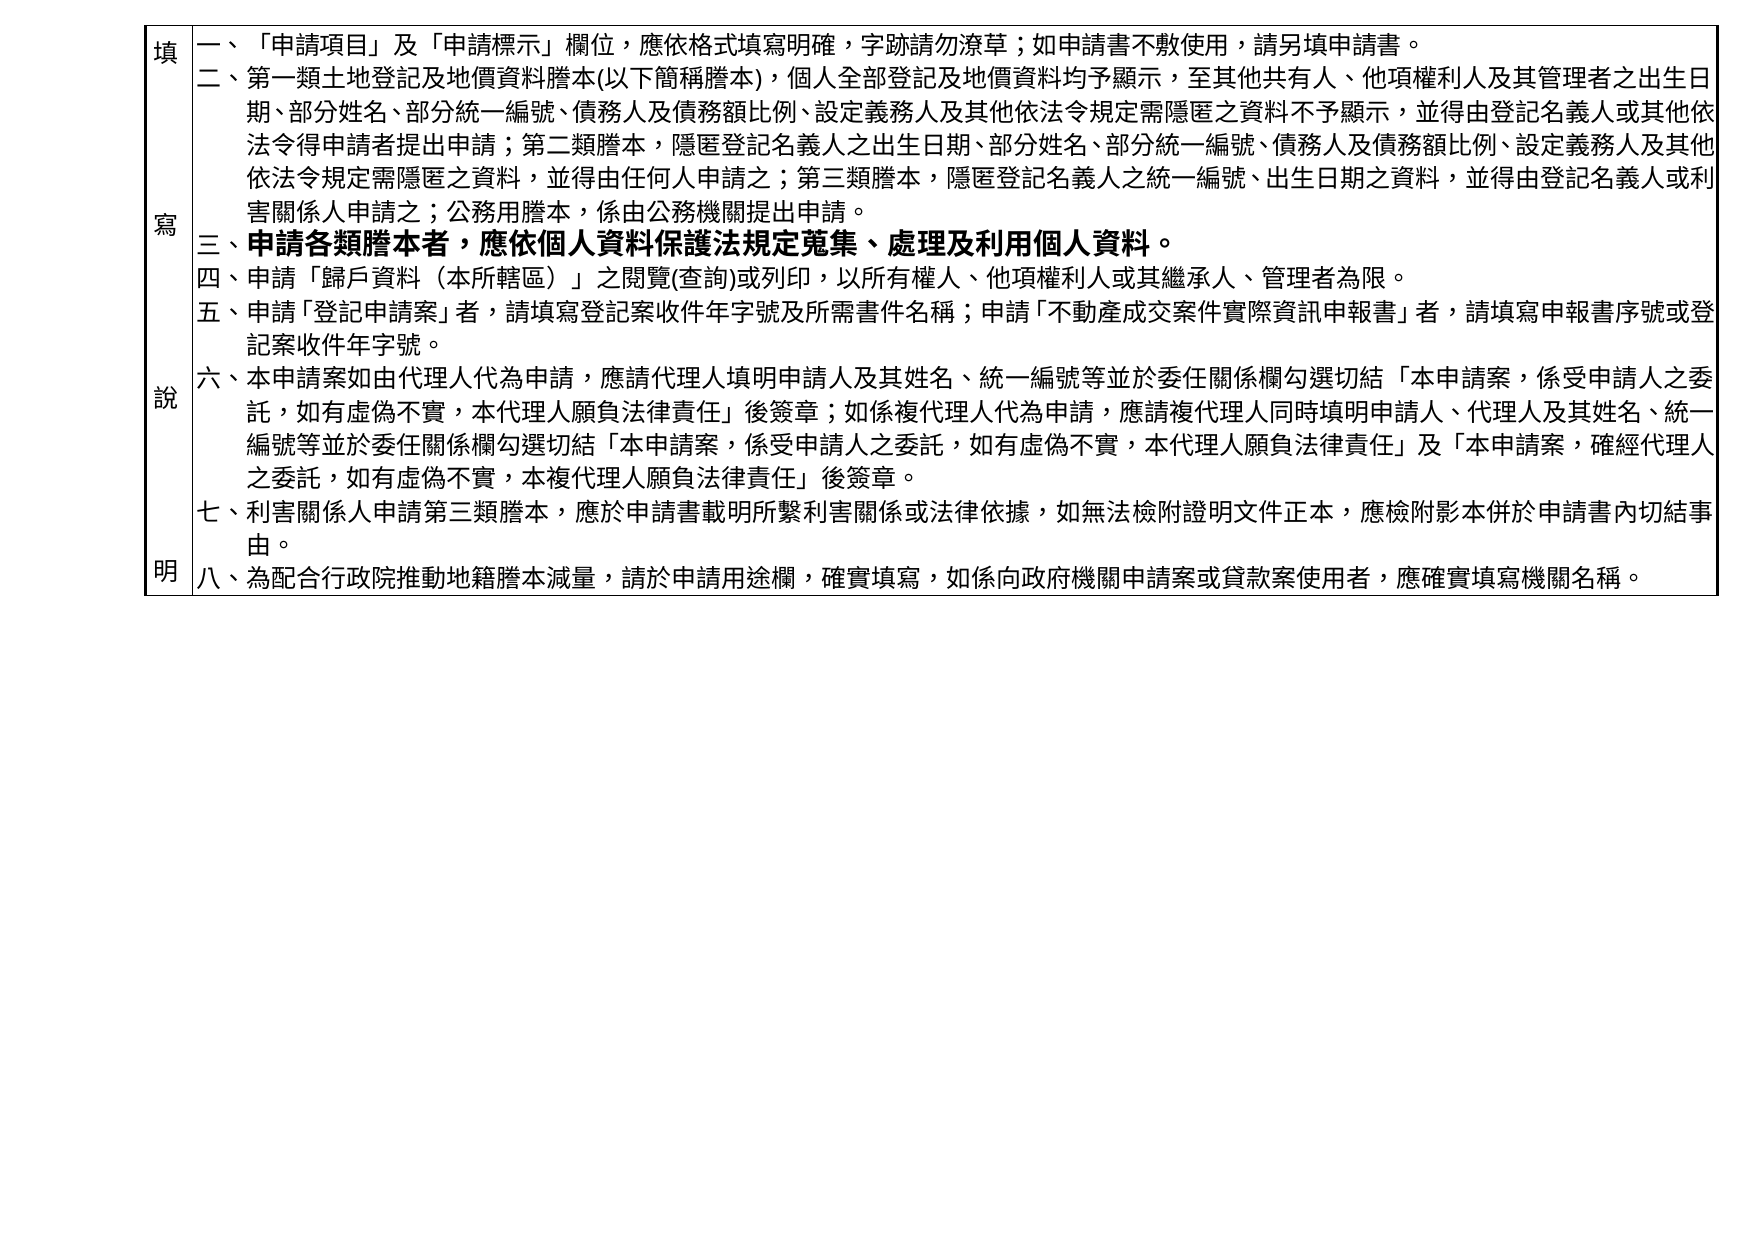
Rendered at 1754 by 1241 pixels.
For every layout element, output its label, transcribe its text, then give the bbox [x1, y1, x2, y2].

table_cell 「申請項目」及「申請標示」欄位，應依格式填寫明確，字跡請勿潦草；如申請書不敷使用，請另填申請書。 第一類土地登記及地價資料謄本(以下簡稱謄本)，個人全部登記及地價資料均予顯示，至其他共有人、他項權利人及其管理者之出生日期、部分姓名、部分統一編號、債務人及債務額比例、設定義務人及其他依法令規定需隱匿之資料不予顯示，並得由登記名義人或其他依法令得申請者提出申請；第二類謄本，隱匿登記名義人之出生日期、部分姓名、部分統一編號、債務人及債務額比例、設定義務人及其他依法令規定需隱匿之資料，並得由任何人申請之；第三類謄本，隱匿登記名義人之統一編號、出生日期之資料，並得由登記名義人或利害關係人申請之；公務用謄本，係由公務機關提出申請。 申請各類謄本者，應依個人資料保護法規定蒐集、處理及利用個人資料。 申請「歸戶資料（本所轄區）」之閱覽(查詢)或列印，以所有權人、他項權利人或其繼承人、管理者為限。 申請「登記申請案」者，請填寫登記案收件年字號及所需書件名稱；申請「不動產成交案件實際資訊申報書」者，請填寫申報書序號或登記案收件年字號。 本申請案如由代理人代為申請，應請代理人填明申請人及其姓名、統一編號等並於委任關係欄勾選切結「本申請案，係受申請人之委託，如有虛偽不實，本代理人願負法律責任」後簽章；如係複代理人代為申請，應請複代理人同時填明申請人、代理人及其姓名、統一編號等並於委任關係欄勾選切結「本申請案，係受申請人之委託，如有虛偽不實，本代理人願負法律責任」及「本申請案，確經代理人之委託，如有虛偽不實，本複代理人願負法律責任」後簽章。 利害關係人申請第三類謄本，應於申請書載明所繫利害關係或法律依據，如無法檢附證明文件正本，應檢附影本併於申請書內切結事由。 為配合行政院推動地籍謄本減量，請於申請用途欄，確實填寫，如係向政府機關申請案或貸款案使用者，應確實填寫機關名稱。 [193, 26, 1716, 594]
table_cell 填寫說明 [147, 26, 192, 594]
